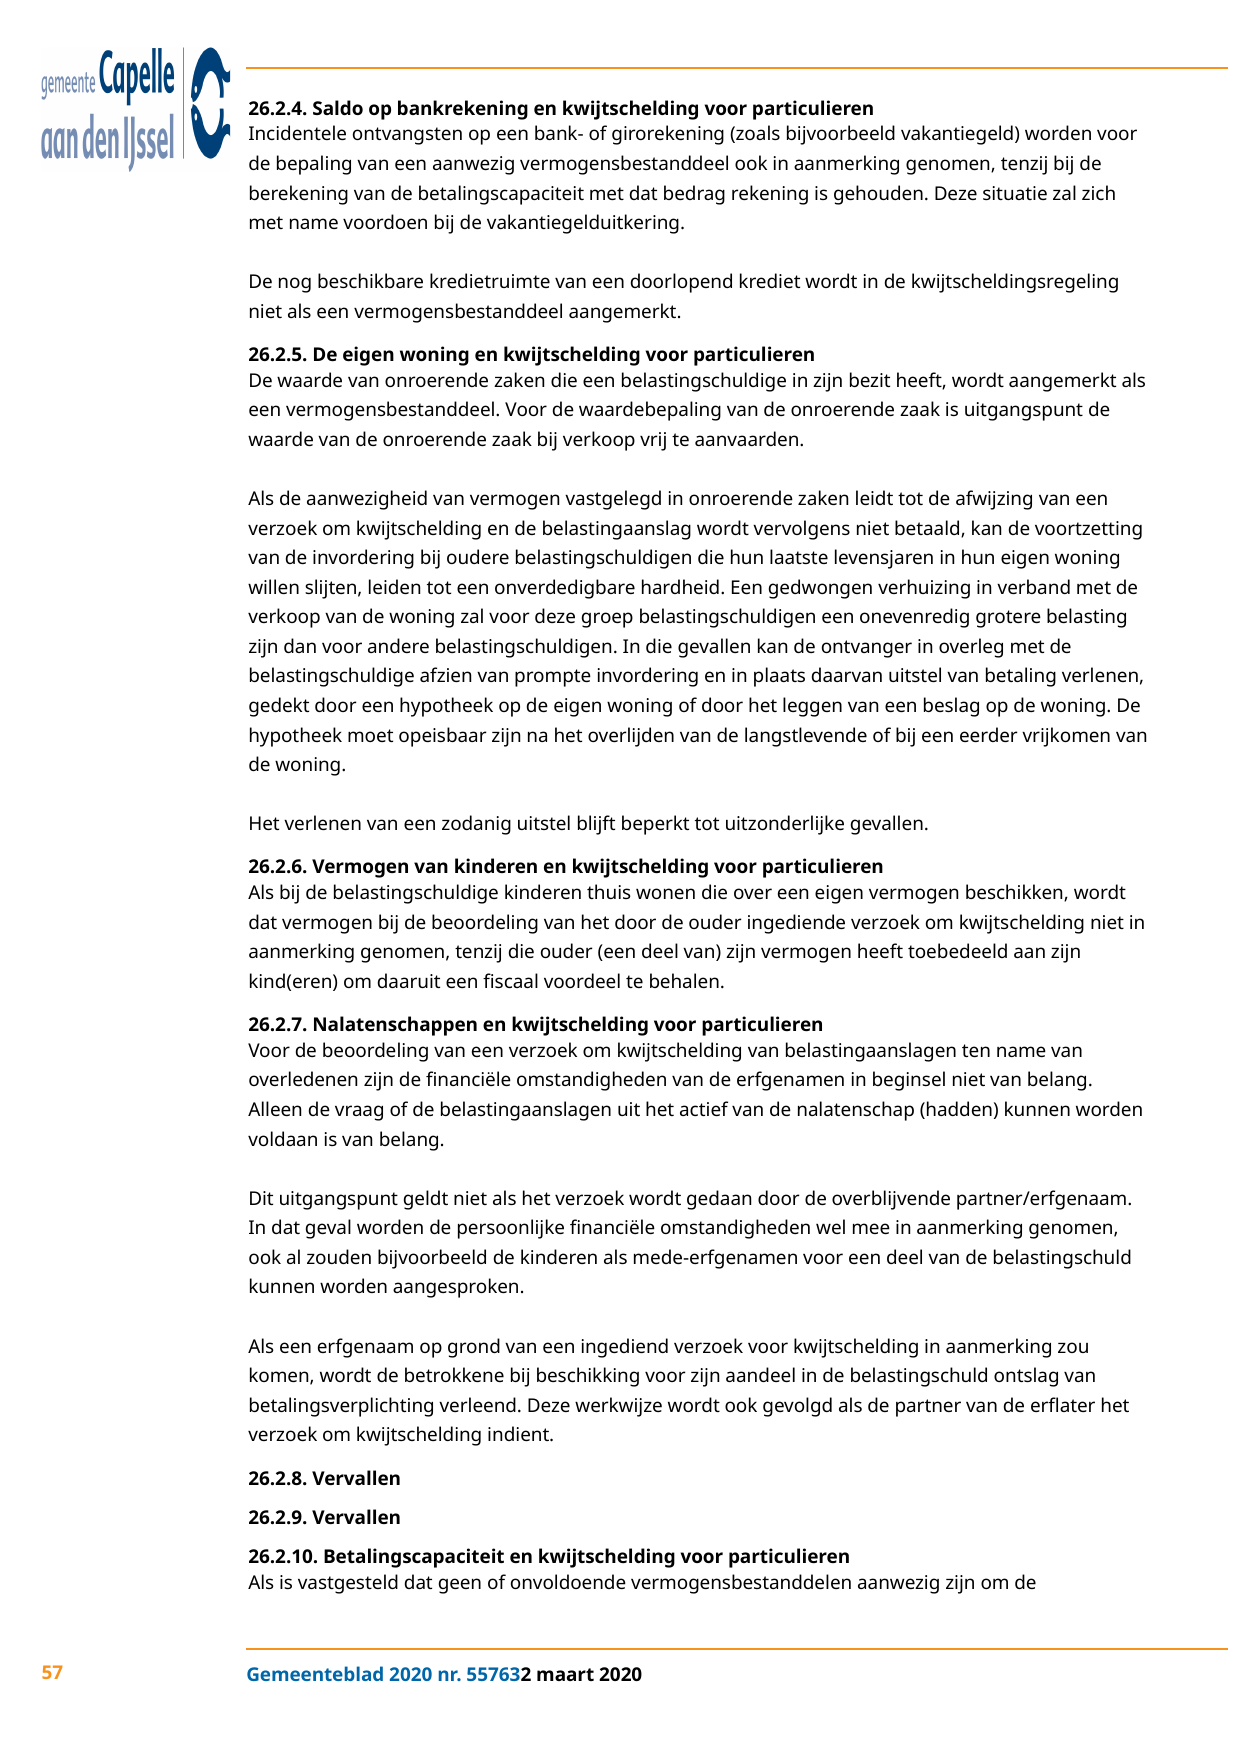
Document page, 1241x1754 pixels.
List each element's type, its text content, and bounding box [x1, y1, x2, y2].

text De waarde van onroerende zaken die een belastingschuldige in zijn bezit heeft, wordt aangemerkt als een vermogensbestanddeel. Voor de waardebepaling van de onroerende zaak is uitgangspunt de waarde van de onroerende zaak bij verkoop vrij te aanvaarden. [248, 367, 1152, 452]
text 26.2.5. De eigen woning en kwijtschelding voor particulieren [248, 341, 1152, 367]
text 26.2.10. Betalingscapaciteit en kwijtschelding voor particulieren [248, 1543, 1152, 1569]
text Als een erfgenaam op grond van een ingediend verzoek voor kwijtschelding in aanmerking zou komen, wordt de betrokkene bij beschikking voor zijn aandeel in de belastingschuld ontslag van betalingsverplichting verleend. Deze werkwijze wordt ook gevolgd als de partner van de erflater het verzoek om kwijtschelding indient. [248, 1333, 1152, 1447]
text Als is vastgesteld dat geen of onvoldoende vermogensbestanddelen aanwezig zijn om de [248, 1569, 1152, 1595]
text 26.2.8. Vervallen [248, 1465, 1152, 1491]
text Incidentele ontvangsten op een bank- of girorekening (zoals bijvoorbeeld vakantiegeld) worden voor de bepaling van een aanwezig vermogensbestanddeel ook in aanmerking genomen, tenzij bij de berekening van de betalingscapaciteit met dat bedrag rekening is gehouden. Deze situatie zal zich met name voordoen bij de vakantiegelduitkering. [248, 121, 1152, 235]
text Het verlenen van een zodanig uitstel blijft beperkt tot uitzonderlijke gevallen. [248, 811, 1152, 836]
text Als bij de belastingschuldige kinderen thuis wonen die over een eigen vermogen beschikken, wordt dat vermogen bij de beoordeling van het door de ouder ingediende verzoek om kwijtschelding niet in aanmerking genomen, tenzij die ouder (een deel van) zijn vermogen heeft toebedeeld aan zijn kind(eren) om daaruit een fiscaal voordeel te behalen. [248, 879, 1152, 994]
text Als de aanwezigheid van vermogen vastgelegd in onroerende zaken leidt tot de afwijzing van een verzoek om kwijtschelding en de belastingaanslag wordt vervolgens niet betaald, kan de voortzetting van de invordering bij oudere belastingschuldigen die hun laatste levensjaren in hun eigen woning willen slijten, leiden tot een onverdedigbare hardheid. Een gedwongen verhuizing in verband met de verkoop van de woning zal voor deze groep belastingschuldigen een onevenredig grotere belasting zijn dan voor andere belastingschuldigen. In die gevallen kan de ontvanger in overleg met de belastingschuldige afzien van prompte invordering en in plaats daarvan uitstel van betaling verlenen, gedekt door een hypotheek op de eigen woning of door het leggen van een beslag op de woning. De hypotheek moet opeisbaar zijn na het overlijden van de langstlevende of bij een eerder vrijkomen van de woning. [248, 485, 1152, 777]
text 26.2.9. Vervallen [248, 1504, 1152, 1530]
text Dit uitgangspunt geldt niet als het verzoek wordt gedaan door de overblijvende partner/erfgenaam. In dat geval worden de persoonlijke financiële omstandigheden wel mee in aanmerking genomen, ook al zouden bijvoorbeeld de kinderen als mede-erfgenamen voor een deel van de belastingschuld kunnen worden aangesproken. [248, 1185, 1152, 1299]
text 26.2.7. Nalatenschappen en kwijtschelding voor particulieren [248, 1011, 1152, 1037]
text 26.2.6. Vermogen van kinderen en kwijtschelding voor particulieren [248, 854, 1152, 879]
picture [41, 47, 231, 172]
text De nog beschikbare kredietruimte van een doorlopend krediet wordt in de kwijtscheldingsregeling niet als een vermogensbestanddeel aangemerkt. [248, 268, 1152, 324]
text 26.2.4. Saldo op bankrekening en kwijtschelding voor particulieren [248, 95, 1152, 121]
text Voor de beoordeling van een verzoek om kwijtschelding van belastingaanslagen ten name van overledenen zijn de financiële omstandigheden van de erfgenamen in beginsel niet van belang. Alleen de vraag of de belastingaanslagen uit het actief van de nalatenschap (hadden) kunnen worden voldaan is van belang. [248, 1037, 1152, 1152]
